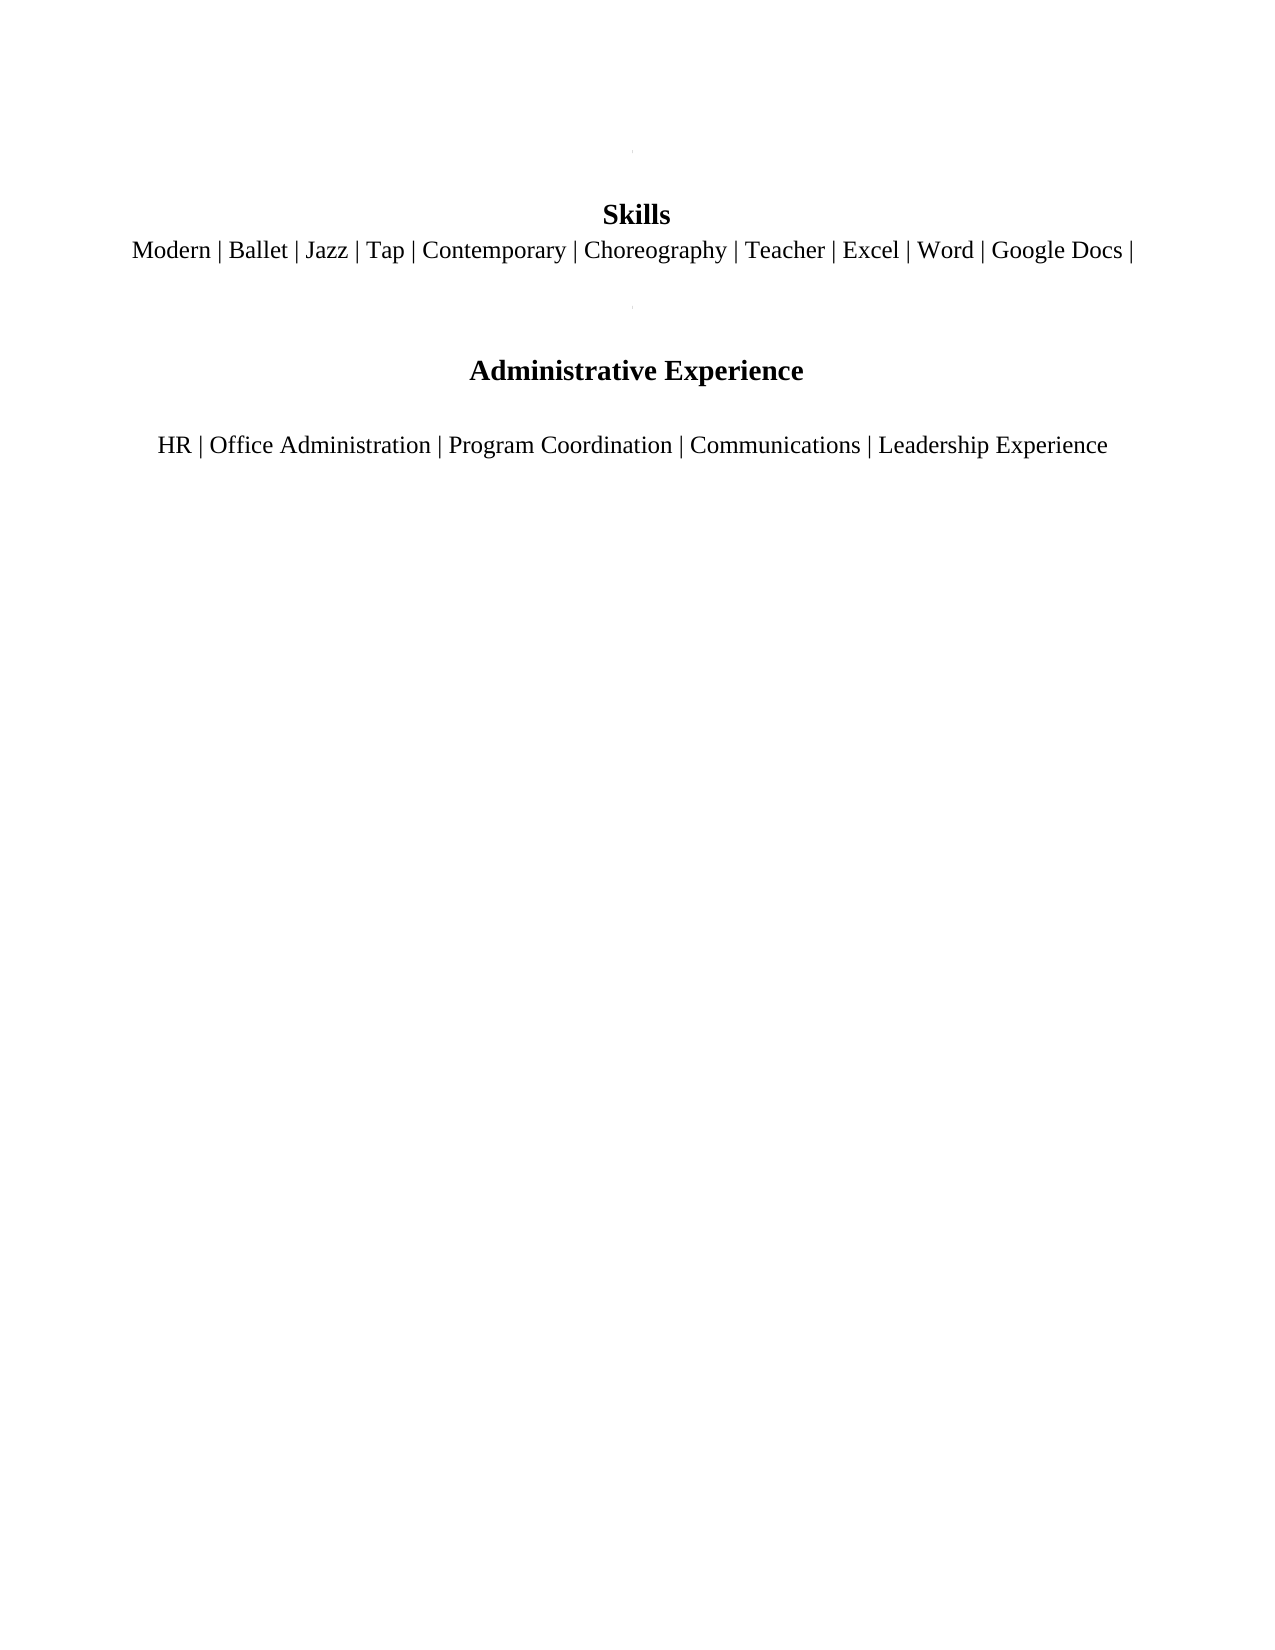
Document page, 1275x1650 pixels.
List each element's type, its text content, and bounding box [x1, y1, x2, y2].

text HR | Office Administration | Program Coordination | Communications | Leadership Experience [94, 430, 1172, 458]
text Skills [94, 197, 1172, 230]
text Administrative Experience [94, 353, 1172, 386]
text Modern | Ballet | Jazz | Tap | Contemporary | Choreography | Teacher | Excel | Word | Google Docs | [94, 235, 1172, 264]
